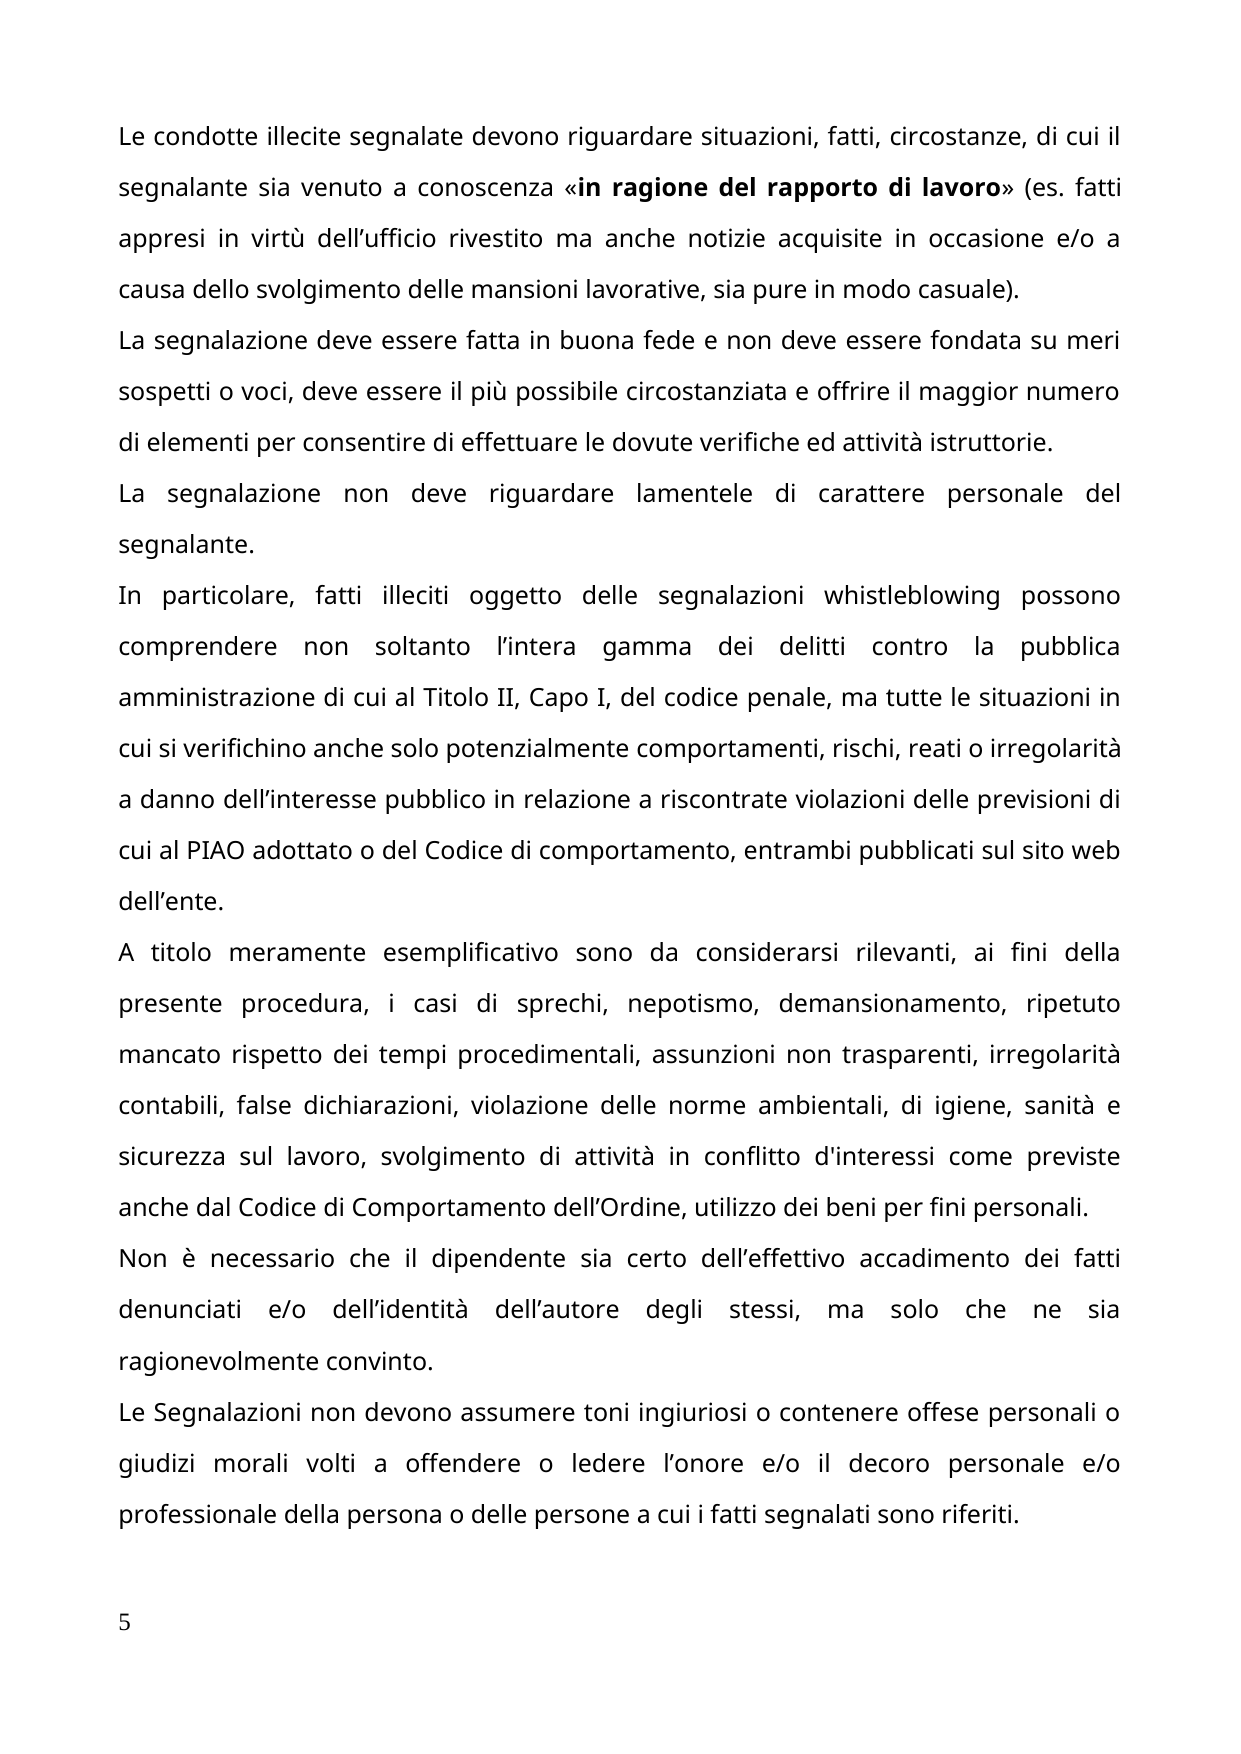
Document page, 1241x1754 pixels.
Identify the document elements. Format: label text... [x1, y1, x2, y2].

text La segnalazione deve essere fatta in buona fede e non deve essere fondata su meri sospetti o voci, deve essere il più possibile circostanziata e offrire il maggior numero di elementi per consentire di effettuare le dovute verifiche ed attività istruttorie. [118, 322, 1122, 458]
text Non è necessario che il dipendente sia certo dell’effettivo accadimento dei fatti denunciati e/o dell’identità dell’autore degli stessi, ma solo che ne sia ragionevolmente convinto. [118, 1241, 1122, 1377]
text Le Segnalazioni non devono assumere toni ingiuriosi o contenere offese personali o giudizi morali volti a offendere o ledere l’onore e/o il decoro personale e/o professionale della persona o delle persone a cui i fatti segnalati sono riferiti. [118, 1394, 1122, 1530]
text A titolo meramente esemplificativo sono da considerarsi rilevanti, ai fini della presente procedura, i casi di sprechi, nepotismo, demansionamento, ripetuto mancato rispetto dei tempi procedimentali, assunzioni non trasparenti, irregolarità contabili, false dichiarazioni, violazione delle norme ambientali, di igiene, sanità e sicurezza sul lavoro, svolgimento di attività in conflitto d'interessi come previste anche dal Codice di Comportamento dell’Ordine, utilizzo dei beni per fini personali. [118, 935, 1122, 1224]
text In particolare, fatti illeciti oggetto delle segnalazioni whistleblowing possono comprendere non soltanto l’intera gamma dei delitti contro la pubblica amministrazione di cui al Titolo II, Capo I, del codice penale, ma tutte le situazioni in cui si verifichino anche solo potenzialmente comportamenti, rischi, reati o irregolarità a danno dell’interesse pubblico in relazione a riscontrate violazioni delle previsioni di cui al PIAO adottato o del Codice di comportamento, entrambi pubblicati sul sito web dell’ente. [118, 577, 1122, 918]
text Le condotte illecite segnalate devono riguardare situazioni, fatti, circostanze, di cui il segnalante sia venuto a conoscenza «in ragione del rapporto di lavoro» (es. fatti appresi in virtù dell’ufficio rivestito ma anche notizie acquisite in occasione e/o a causa dello svolgimento delle mansioni lavorative, sia pure in modo casuale). [118, 118, 1122, 305]
text La segnalazione non deve riguardare lamentele di carattere personale del segnalante. [118, 475, 1122, 561]
